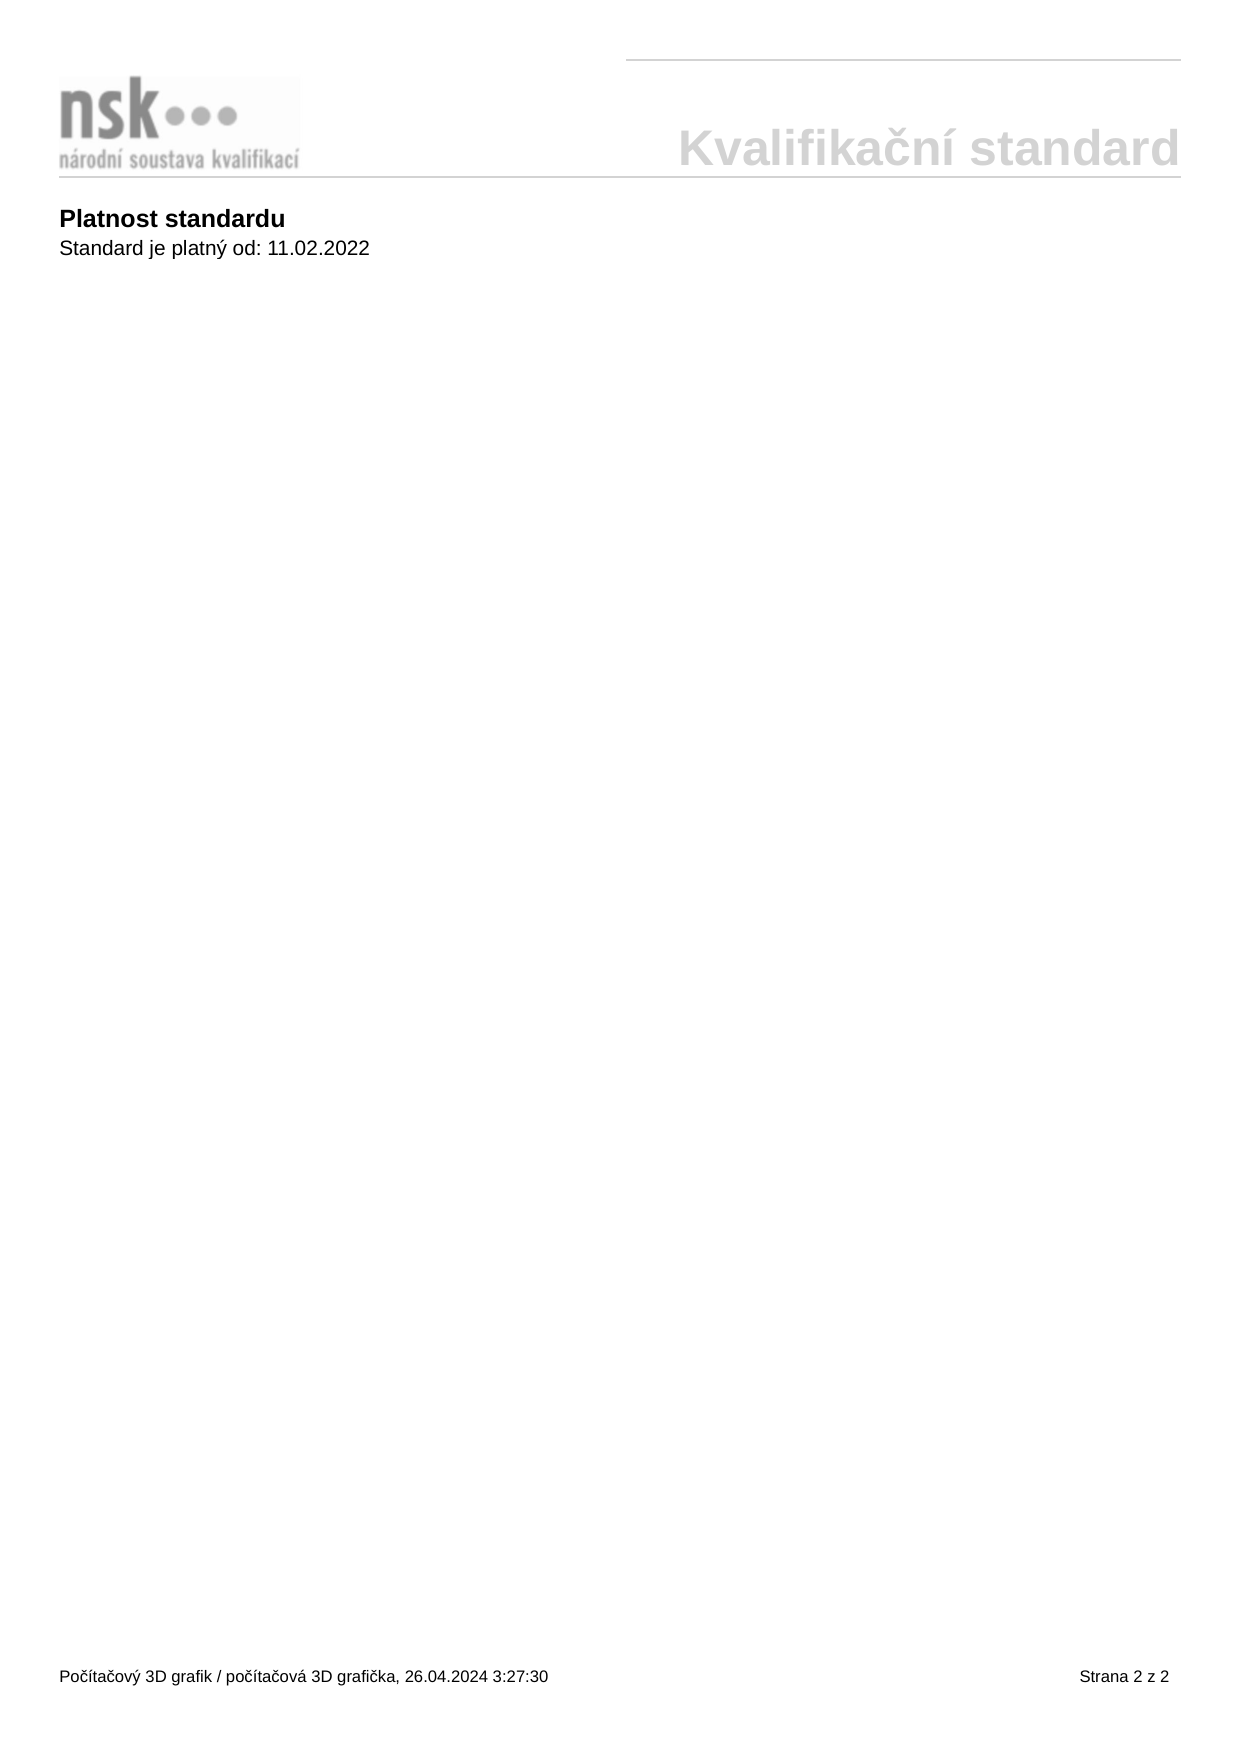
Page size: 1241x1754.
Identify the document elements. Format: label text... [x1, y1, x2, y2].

table_cell [484, 559, 620, 859]
table_cell Kvalifikační standard [626, 61, 1181, 176]
table_cell Standard je platný od: 11.02.2022 [59, 236, 1181, 259]
table_cell [1169, 1658, 1181, 1694]
table_cell [484, 859, 620, 1159]
table_cell [59, 1159, 483, 1409]
table_cell [1169, 559, 1181, 859]
table_cell [1169, 194, 1181, 200]
table_cell [620, 559, 626, 859]
table_cell [620, 1159, 626, 1409]
table_cell [862, 559, 1093, 859]
table_cell [59, 859, 483, 1159]
table_cell [484, 1409, 620, 1658]
table_cell [484, 1159, 620, 1409]
table_cell [484, 171, 620, 176]
table_cell Počítačový 3D grafik / počítačová 3D grafička, 26.04.2024 3:27:30 [59, 1658, 862, 1694]
table_cell [1093, 259, 1169, 559]
table_cell [484, 259, 620, 559]
table_cell [1093, 559, 1169, 859]
table_cell [626, 1409, 862, 1658]
table_cell [862, 259, 1093, 559]
table_cell [484, 194, 620, 200]
table_cell Strana 2 z 2 [862, 1658, 1169, 1694]
table_cell [59, 194, 483, 200]
table_cell [620, 259, 626, 559]
table_cell [59, 559, 483, 859]
table_cell [1169, 259, 1181, 559]
picture [58, 59, 621, 171]
table_cell [626, 194, 862, 200]
table_cell [620, 1409, 626, 1658]
table_cell [59, 178, 1181, 194]
table_cell [862, 1159, 1093, 1409]
table_cell [862, 859, 1093, 1159]
table_cell [626, 859, 862, 1159]
table_cell [862, 194, 1093, 200]
table_cell [1093, 1159, 1169, 1409]
table_cell [862, 1409, 1093, 1658]
table_cell [1169, 859, 1181, 1159]
table_cell [1169, 1159, 1181, 1409]
table_cell [626, 259, 862, 559]
table_cell [1169, 1409, 1181, 1658]
table_cell [1093, 1409, 1169, 1658]
table_cell [620, 859, 626, 1159]
table_cell [626, 1159, 862, 1409]
table_cell [59, 171, 483, 176]
table_cell [1093, 859, 1169, 1159]
table_cell [621, 59, 626, 170]
table_cell [59, 1409, 483, 1658]
table_cell [1093, 194, 1169, 200]
table_cell [626, 559, 862, 859]
table_cell [59, 259, 483, 559]
table_cell Platnost standardu [59, 200, 1181, 236]
